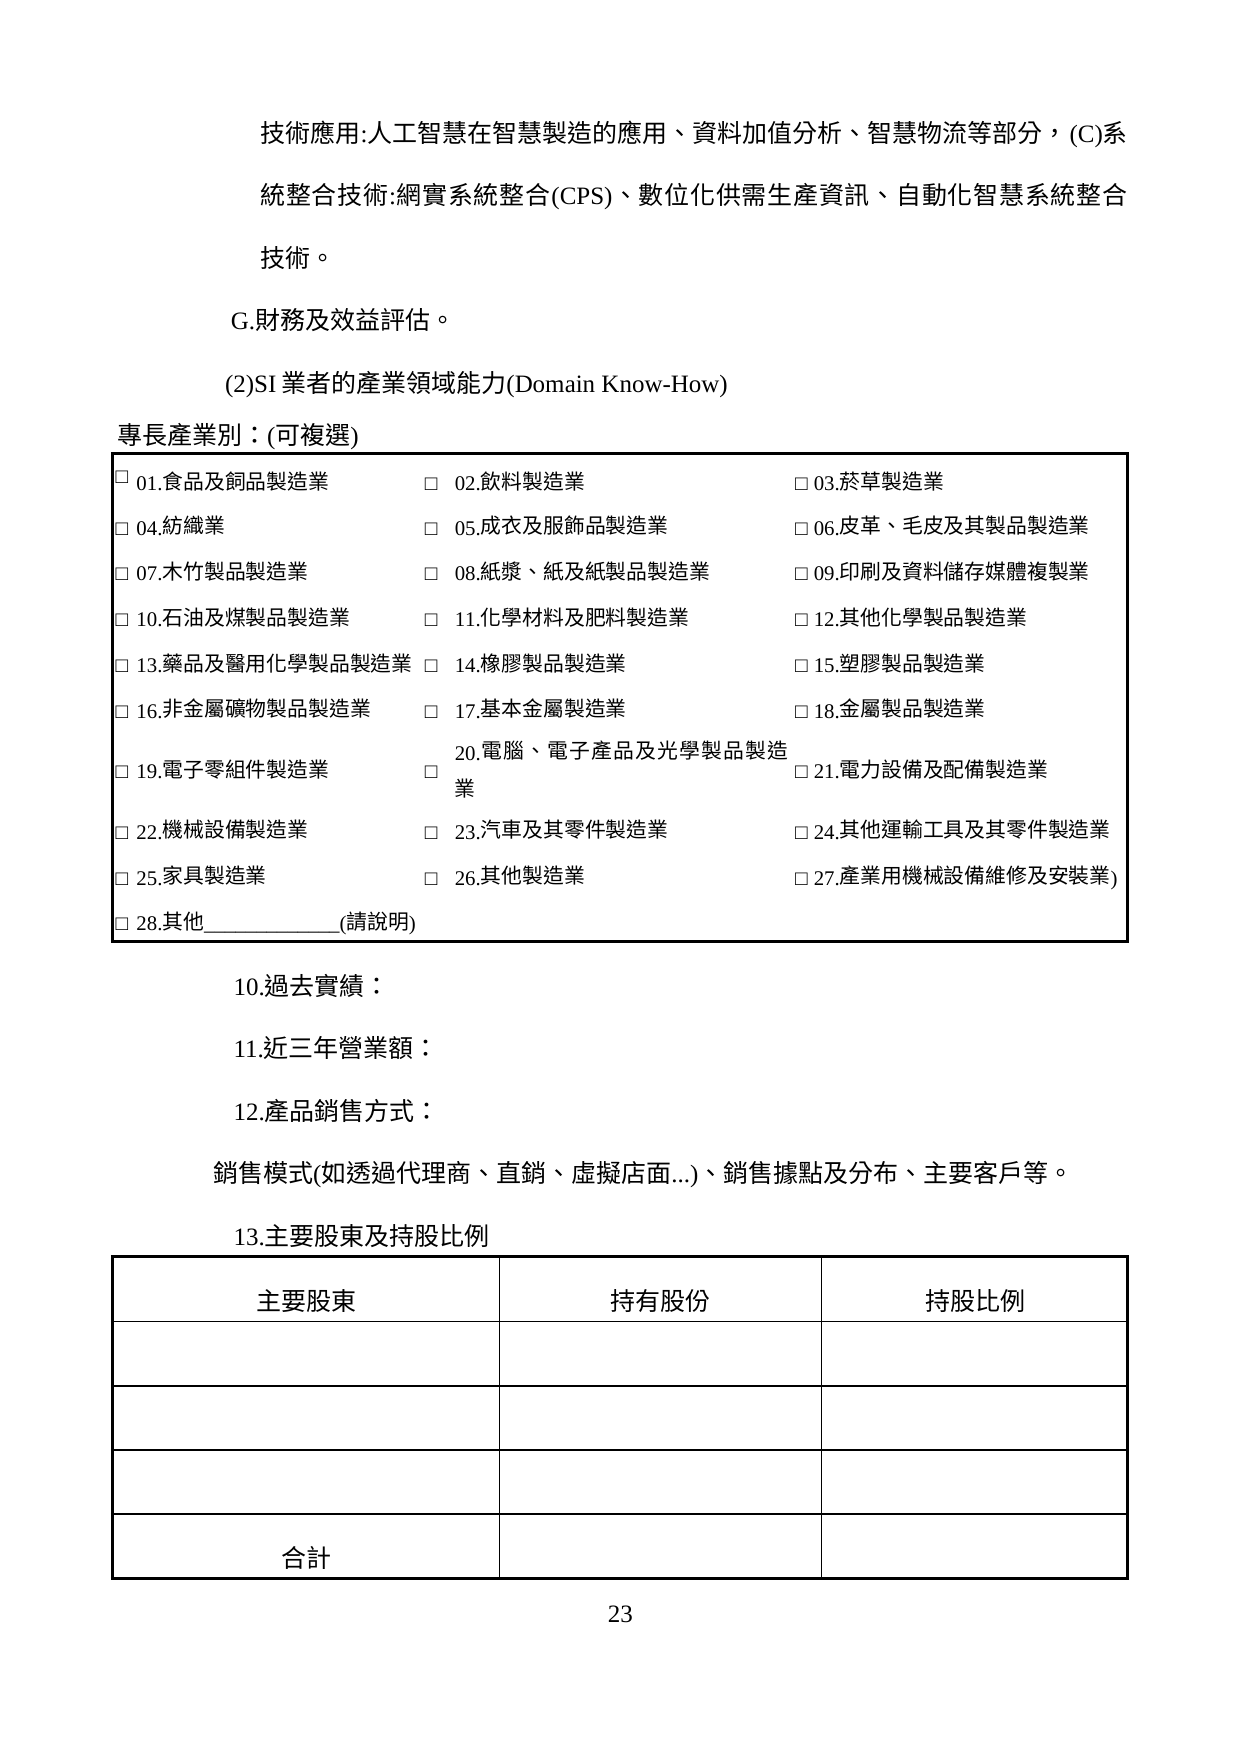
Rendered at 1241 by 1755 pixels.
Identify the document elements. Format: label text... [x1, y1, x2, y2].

table_cell □ [792, 498, 811, 544]
table_cell 12.其他化學製品製造業 [811, 590, 1126, 635]
table_cell [500, 1515, 821, 1577]
table_cell [822, 1451, 1126, 1513]
table_cell □ [114, 635, 133, 681]
table_cell □ [422, 498, 452, 544]
table_cell 10.石油及煤製品製造業 [133, 590, 422, 635]
table_cell 16.非金屬礦物製品製造業 [133, 681, 422, 727]
table_cell 11.化學材料及肥料製造業 [452, 590, 792, 635]
table_header 主要股東 [114, 1258, 499, 1321]
table_cell □ [114, 727, 133, 802]
table_cell [822, 1515, 1126, 1577]
table_cell 04.紡織業 [133, 498, 422, 544]
table_cell 25.家具製造業 [133, 848, 422, 894]
table_cell □ [422, 590, 452, 635]
table_cell [500, 1322, 821, 1385]
table_cell 14.橡膠製品製造業 [452, 635, 792, 681]
table_cell □ [114, 894, 133, 939]
table_cell □ [114, 590, 133, 635]
table_cell [792, 894, 811, 939]
table_cell 22.機械設備製造業 [133, 802, 422, 848]
table_cell □ [792, 590, 811, 635]
table_cell [114, 1322, 499, 1385]
list 主要股東及持股比例 [233, 1193, 1128, 1255]
table_cell 08.紙漿、紙及紙製品製造業 [452, 544, 792, 589]
table_cell [452, 894, 792, 939]
table_cell 18.金屬製品製造業 [811, 681, 1126, 727]
table_cell □ [114, 544, 133, 589]
table_cell 19.電子零組件製造業 [133, 727, 422, 802]
table_cell [811, 894, 1126, 939]
table_cell □ [792, 848, 811, 894]
table_cell □ [422, 544, 452, 589]
text 專長產業別：(可複選) [117, 414, 1128, 452]
list 財務及效益評估。 [231, 277, 1128, 339]
table_cell [114, 1387, 499, 1449]
table_header □ [792, 455, 811, 498]
table_cell 09.印刷及資料儲存媒體複製業 [811, 544, 1126, 589]
table_cell □ [422, 635, 452, 681]
table_cell □ [792, 681, 811, 727]
table_cell □ [792, 802, 811, 848]
list 近三年營業額： [233, 1005, 1128, 1068]
text 銷售模式(如透過代理商、直銷、虛擬店面...)、銷售據點及分布、主要客戶等。 [213, 1130, 1128, 1193]
table_cell □ [114, 498, 133, 544]
table_cell □ [422, 727, 452, 802]
table_header 03.菸草製造業 [811, 455, 1126, 498]
table_cell 合計 [114, 1515, 499, 1577]
table_header 持股比例 [822, 1258, 1126, 1321]
table_cell 05.成衣及服飾品製造業 [452, 498, 792, 544]
table_cell □ [422, 681, 452, 727]
list 產品銷售方式： [233, 1068, 1128, 1130]
table_cell 17.基本金屬製造業 [452, 681, 792, 727]
table_cell 15.塑膠製品製造業 [811, 635, 1126, 681]
table_cell 07.木竹製品製造業 [133, 544, 422, 589]
table_cell □ [422, 848, 452, 894]
table_cell [500, 1387, 821, 1449]
list 過去實績： [233, 943, 1128, 1005]
table_cell 06.皮革、毛皮及其製品製造業 [811, 498, 1126, 544]
table_cell □ [114, 848, 133, 894]
list SI業者的產業領域能力(Domain Know-How) [225, 339, 1128, 402]
table_cell □ [422, 802, 452, 848]
table_cell [822, 1387, 1126, 1449]
table_cell □ [114, 802, 133, 848]
table_cell 23.汽車及其零件製造業 [452, 802, 792, 848]
table_cell 27.產業用機械設備維修及安裝業) [811, 848, 1126, 894]
table_cell 20.電腦、電子產品及光學製品製造業 [452, 727, 792, 802]
table_cell □ [792, 544, 811, 589]
table_header □ [422, 455, 452, 498]
table_header 持有股份 [500, 1258, 821, 1321]
table_header □ [114, 455, 133, 498]
table_cell □ [792, 727, 811, 802]
table_header 02.飲料製造業 [452, 455, 792, 498]
table_cell 24.其他運輸工具及其零件製造業 [811, 802, 1126, 848]
table_cell 28.其他_____________(請說明) [133, 894, 422, 939]
table_cell [500, 1451, 821, 1513]
table_cell □ [114, 681, 133, 727]
table_cell [422, 894, 452, 939]
table_cell [822, 1322, 1126, 1385]
list 技術應用:人工智慧在智慧製造的應用、資料加值分析、智慧物流等部分，(C)系統整合技術:網實系統整合(CPS)、數位化供需生產資訊、自動化智慧系統整合技術。 [231, 89, 1128, 277]
table_cell 26.其他製造業 [452, 848, 792, 894]
table_header 01.食品及飼品製造業 [133, 455, 422, 498]
table_cell 21.電力設備及配備製造業 [811, 727, 1126, 802]
table_cell 13.藥品及醫用化學製品製造業 [133, 635, 422, 681]
table_cell □ [792, 635, 811, 681]
table_cell [114, 1451, 499, 1513]
